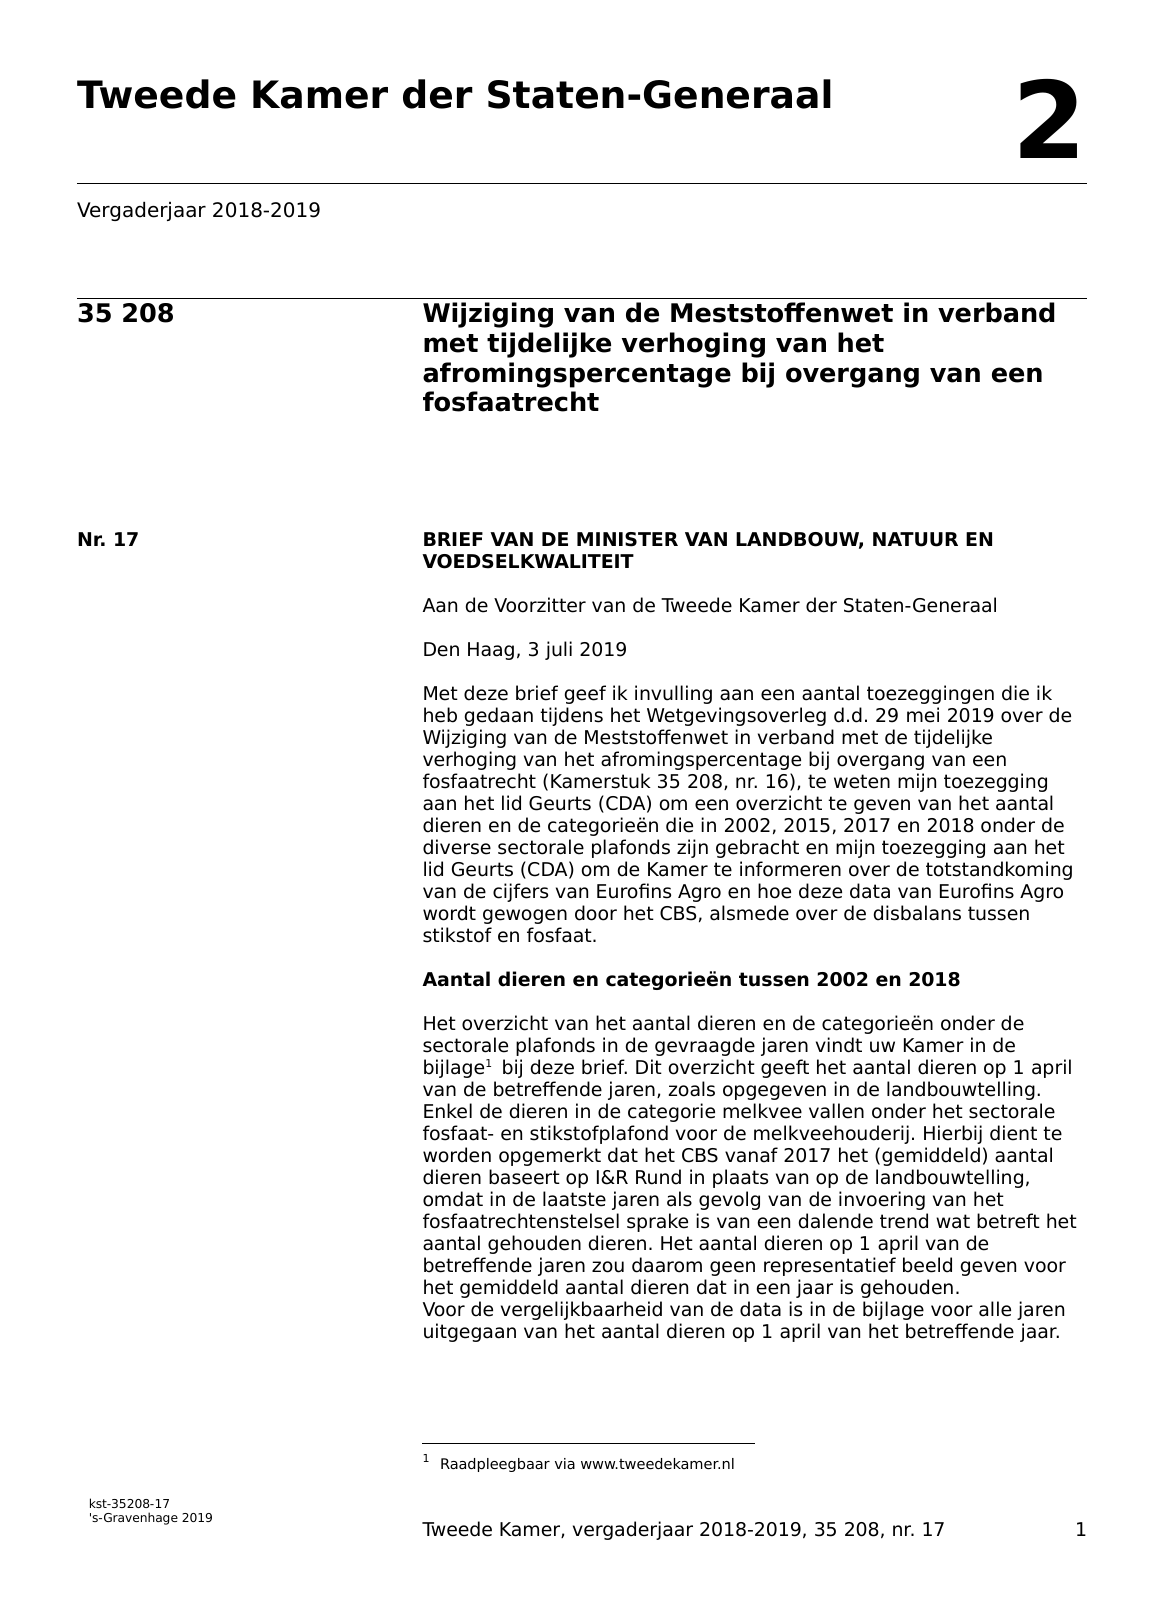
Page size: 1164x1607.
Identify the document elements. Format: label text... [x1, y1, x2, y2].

text Raadpleegbaar via www.tweedekamer.nl [422, 1452, 1087, 1474]
text Den Haag, 3 juli 2019 [422, 639, 1087, 661]
subtitle Nr. 17 BRIEF VAN DE MINISTER VAN LANDBOUW, NATUUR EN VOEDSELKWALITEIT [77, 529, 1087, 573]
table_header Tweede Kamer der Staten-Generaal [77, 59, 886, 183]
text Met deze brief geef ik invulling aan een aantal toezeggingen die ik heb gedaan tijdens het Wetgevingsoverleg d.d. 29 mei 2019 over de Wijziging van de Meststoffenwet in verband met de tijdelijke verhoging van het afromingspercentage bij overgang van een fosfaatrecht (Kamerstuk 35 208, nr. 16), te weten mijn toezegging aan het lid Geurts (CDA) om een overzicht te geven van het aantal dieren en de categorieën die in 2002, 2015, 2017 en 2018 onder de diverse sectorale plafonds zijn gebracht en mijn toezegging aan het lid Geurts (CDA) om de Kamer te informeren over de totstandkoming van de cijfers van Eurofins Agro en hoe deze data van Eurofins Agro wordt gewogen door het CBS, alsmede over de disbalans tussen stikstof en fosfaat. [422, 683, 1087, 947]
text Het overzicht van het aantal dieren en de categorieën onder de sectorale plafonds in de gevraagde jaren vindt uw Kamer in de bijlage bij deze brief. Dit overzicht geeft het aantal dieren op 1 april van de betreffende jaren, zoals opgegeven in de landbouwtelling. Enkel de dieren in de categorie melkvee vallen onder het sectorale fosfaat- en stikstofplafond voor de melkveehouderij. Hierbij dient te worden opgemerkt dat het CBS vanaf 2017 het (gemiddeld) aantal dieren baseert op I&R Rund in plaats van op de landbouwtelling, omdat in de laatste jaren als gevolg van de invoering van het fosfaatrechtenstelsel sprake is van een dalende trend wat betreft het aantal gehouden dieren. Het aantal dieren op 1 april van de betreffende jaren zou daarom geen representatief beeld geven voor het gemiddeld aantal dieren dat in een jaar is gehouden. [422, 1013, 1087, 1299]
text Aan de Voorzitter van de Tweede Kamer der Staten-Generaal [422, 595, 1087, 617]
table_cell Vergaderjaar 2018-2019 [77, 184, 1087, 298]
table_header 2 [886, 59, 1087, 183]
text 's-Gravenhage 2019 [88, 1511, 323, 1525]
text Voor de vergelijkbaarheid van de data is in de bijlage voor alle jaren uitgegaan van het aantal dieren op 1 april van het betreffende jaar. [422, 1299, 1087, 1343]
text kst-35208-17 [88, 1497, 323, 1511]
subtitle Aantal dieren en categorieën tussen 2002 en 2018 [422, 969, 1087, 991]
subtitle 35 208 Wijziging van de Meststoffenwet in verband met tijdelijke verhoging van het afromingspercentage bij overgang van een fosfaatrecht [77, 299, 1087, 418]
